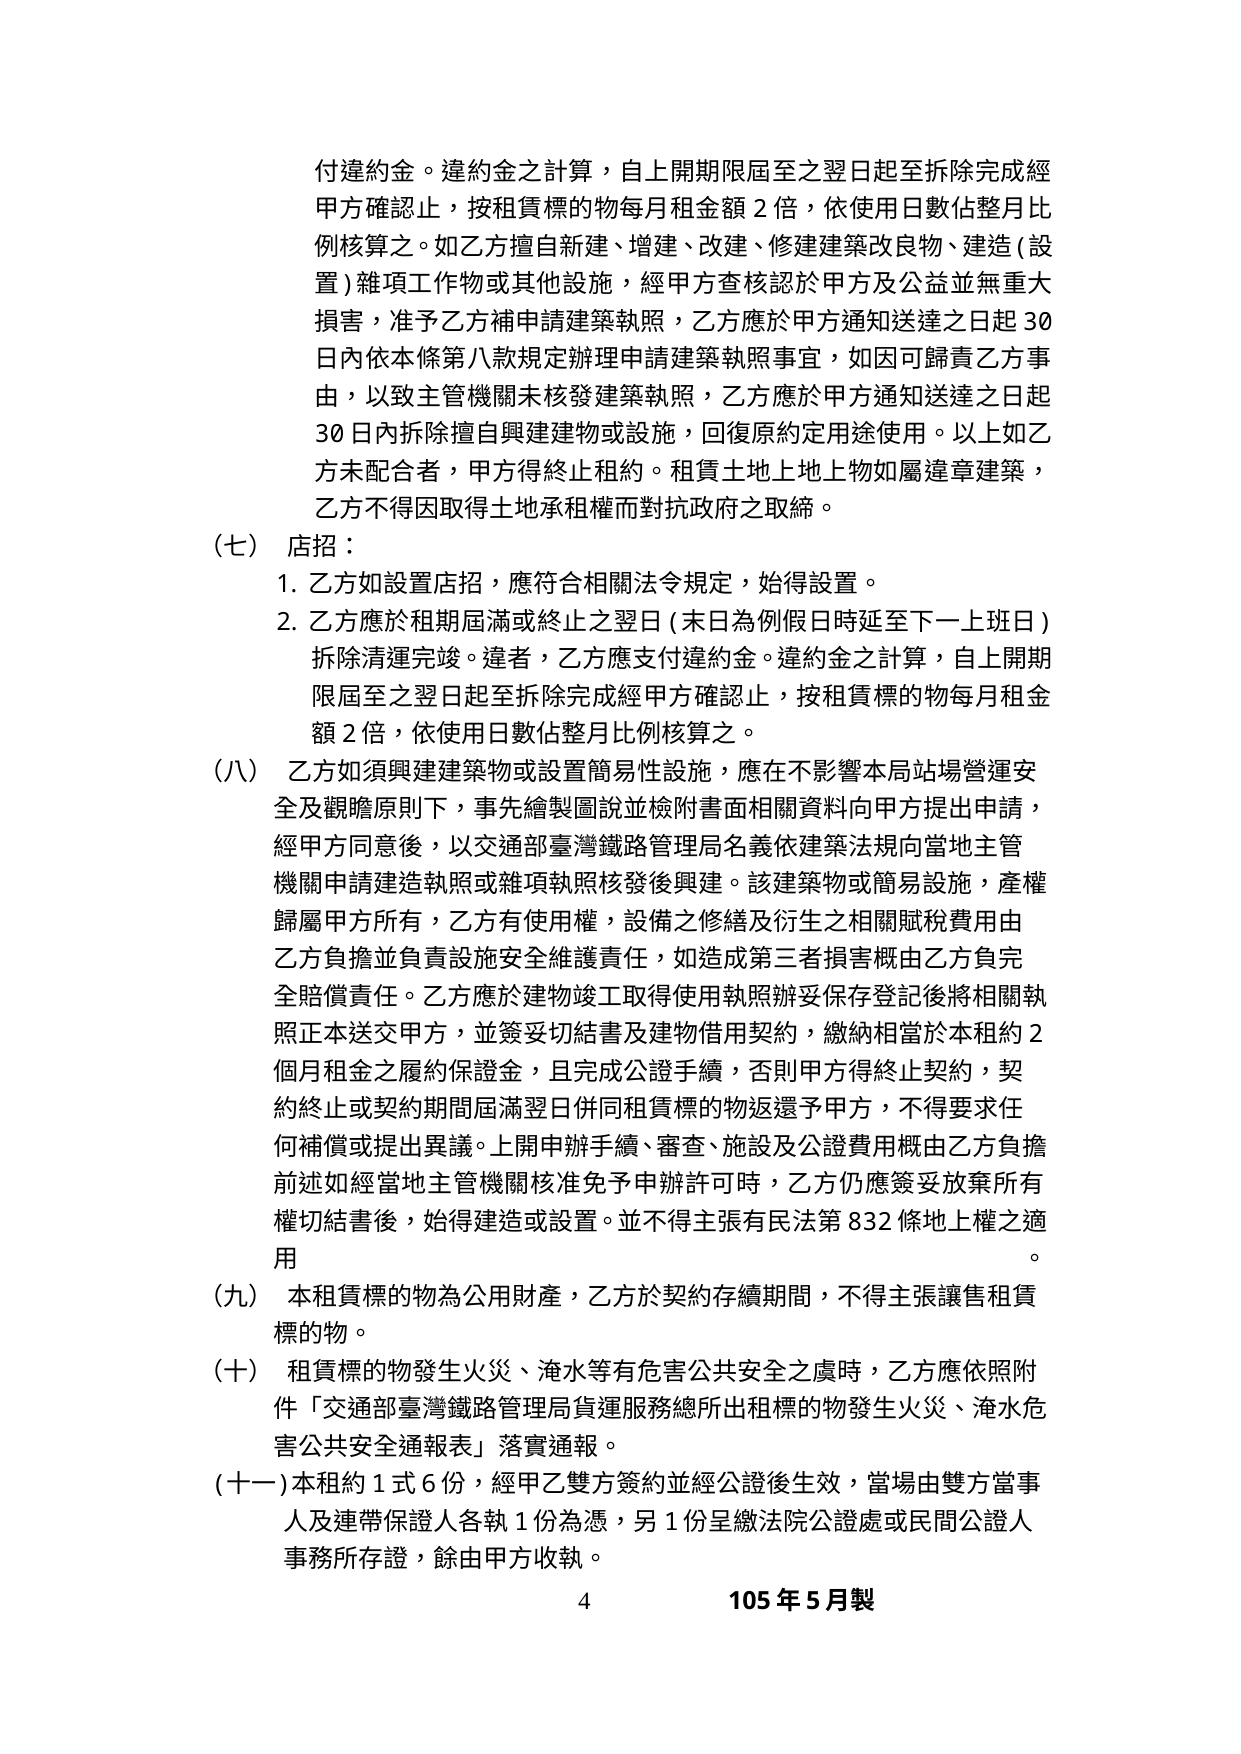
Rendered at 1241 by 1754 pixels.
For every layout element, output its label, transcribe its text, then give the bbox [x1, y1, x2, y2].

text 前述如經當地主管機關核准免予申辦許可時，乙方仍應簽妥放棄所有權切結書後，始得建造或設置。並不得主張有民法第832條地上權之適用。 [273, 1162, 1047, 1275]
list 租賃標的物發生火災、淹水等有危害公共安全之虞時，乙方應依照附件「交通部臺灣鐵路管理局貨運服務總所出租標的物發生火災、淹水危害公共安全通報表」落實通報。 [198, 1350, 1047, 1462]
list 乙方應於租期屆滿或終止之翌日(末日為例假日時延至下一上班日)拆除清運完竣。違者，乙方應支付違約金。違約金之計算，自上開期限屆至之翌日起至拆除完成經甲方確認止，按租賃標的物每月租金額2倍，依使用日數佔整月比例核算之。 [276, 600, 1053, 750]
list 店招： [198, 525, 1047, 562]
list 乙方如設置店招，應符合相關法令規定，始得設置。 [276, 562, 1053, 600]
list 付違約金。違約金之計算，自上開期限屆至之翌日起至拆除完成經甲方確認止，按租賃標的物每月租金額2倍，依使用日數佔整月比例核算之。如乙方擅自新建、增建、改建、修建建築改良物、建造(設置)雜項工作物或其他設施，經甲方查核認於甲方及公益並無重大損害，准予乙方補申請建築執照，乙方應於甲方通知送達之日起30日內依本條第八款規定辦理申請建築執照事宜，如因可歸責乙方事由，以致主管機關未核發建築執照，乙方應於甲方通知送達之日起30日內拆除擅自興建建物或設施，回復原約定用途使用。以上如乙方未配合者，甲方得終止租約。租賃土地上地上物如屬違章建築，乙方不得因取得土地承租權而對抗政府之取締。 [275, 150, 1053, 525]
list 乙方如須興建建築物或設置簡易性設施，應在不影響本局站場營運安全及觀瞻原則下，事先繪製圖說並檢附書面相關資料向甲方提出申請，經甲方同意後，以交通部臺灣鐵路管理局名義依建築法規向當地主管機關申請建造執照或雜項執照核發後興建。該建築物或簡易設施，產權歸屬甲方所有，乙方有使用權，設備之修繕及衍生之相關賦稅費用由乙方負擔並負責設施安全維護責任，如造成第三者損害概由乙方負完全賠償責任。乙方應於建物竣工取得使用執照辦妥保存登記後將相關執照正本送交甲方，並簽妥切結書及建物借用契約，繳納相當於本租約2個月租金之履約保證金，且完成公證手續，否則甲方得終止契約，契約終止或契約期間屆滿翌日併同租賃標的物返還予甲方，不得要求任何補償或提出異議。上開申辦手續、審查、施設及公證費用概由乙方負擔。 [198, 750, 1047, 1162]
text (十一)本租約1式6份，經甲乙雙方簽約並經公證後生效，當場由雙方當事人及連帶保證人各執1份為憑，另1份呈繳法院公證處或民間公證人事務所存證，餘由甲方收執。 [211, 1462, 1047, 1575]
list 本租賃標的物為公用財產，乙方於契約存續期間，不得主張讓售租賃標的物。 [198, 1275, 1047, 1350]
